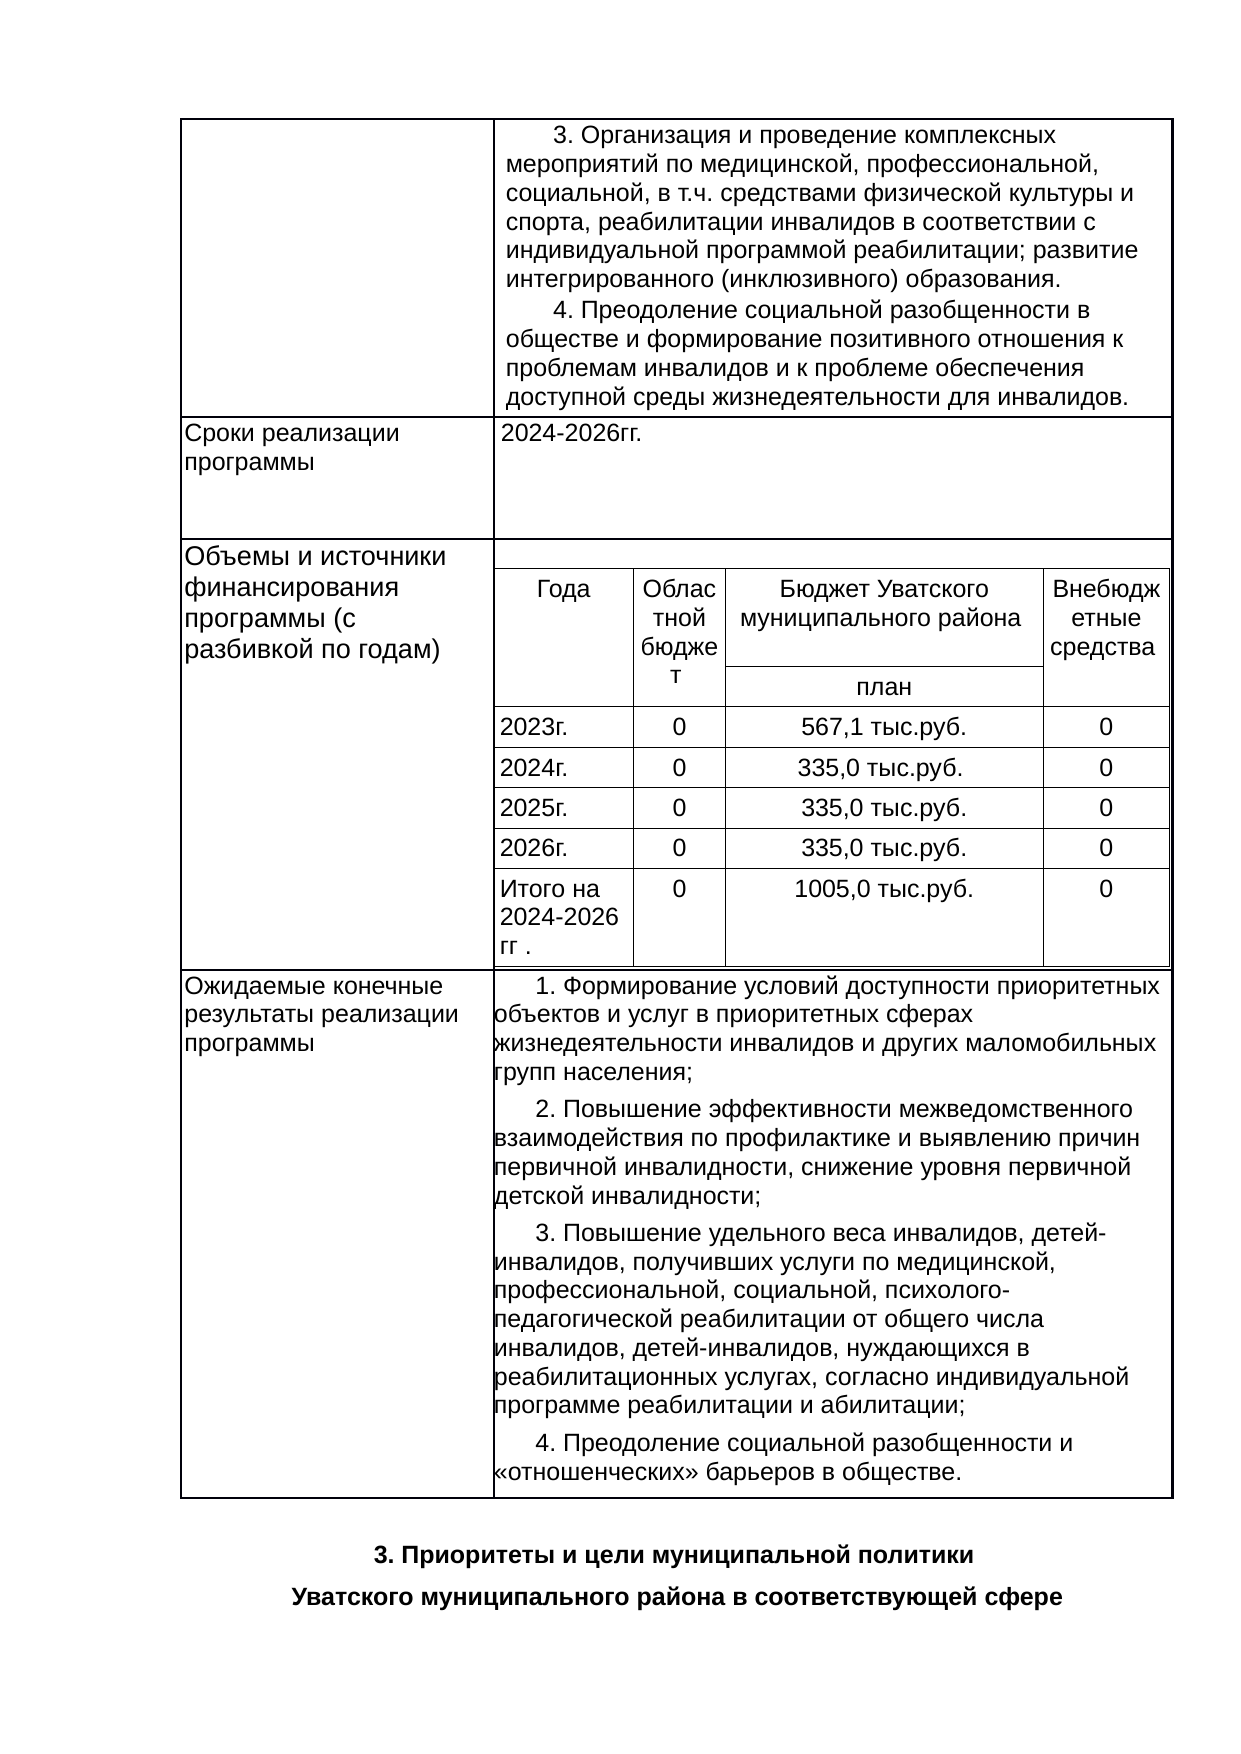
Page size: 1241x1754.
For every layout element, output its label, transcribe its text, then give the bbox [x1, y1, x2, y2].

table_cell Сроки реализации программы [182, 418, 493, 537]
table_cell 1. Формирование условий доступности приоритетных объектов и услуг в приоритетных сферах жизнедеятельности инвалидов и других маломобильных групп населения; 2. Повышение эффективности межведомственного взаимодействия по профилактике и выявлению причин первичной инвалидности, снижение уровня первичной детской инвалидности; 3. Повышение удельного веса инвалидов, детей-инвалидов, получивших услуги по медицинской, профессиональной, социальной, психолого-педагогической реабилитации от общего числа инвалидов, детей-инвалидов, нуждающихся в реабилитационных услугах, согласно индивидуальной программе реабилитации и абилитации; 4. Преодоление социальной разобщенности и «отношенческих» барьеров в обществе. [495, 971, 1171, 1497]
table_cell 0 [1044, 869, 1169, 966]
table_cell 0 [1044, 829, 1169, 868]
table_cell 0 [634, 869, 725, 966]
table_cell 335,0 тыс.руб. [726, 788, 1043, 827]
table_cell 2023г. [495, 707, 633, 747]
table_cell [495, 540, 1171, 969]
table_cell 567,1 тыс.руб. [726, 707, 1043, 747]
table_cell Ожидаемые конечные результаты реализации программы [182, 971, 493, 1497]
table_cell 0 [1044, 748, 1169, 787]
table_cell 335,0 тыс.руб. [726, 748, 1043, 787]
table_cell 0 [634, 829, 725, 868]
table_cell 1005,0 тыс.руб. [726, 869, 1043, 966]
table_cell 0 [634, 788, 725, 827]
table_cell [182, 120, 493, 416]
table_cell 2026г. [495, 829, 633, 868]
table_header Бюджет Уватского муниципального района [726, 569, 1043, 666]
table_cell 0 [1044, 707, 1169, 747]
table_cell 0 [1044, 788, 1169, 827]
table_header Внебюджетные средства [1044, 569, 1169, 706]
table_cell план [726, 667, 1043, 706]
table_cell 335,0 тыс.руб. [726, 829, 1043, 868]
text Уватского муниципального района в соответствующей сфере [181, 1582, 1174, 1610]
table_cell 2025г. [495, 788, 633, 827]
table_cell 0 [634, 748, 725, 787]
table_header Года [495, 569, 633, 706]
table_cell 3. Организация и проведение комплексных мероприятий по медицинской, профессиональной, социальной, в т.ч. средствами физической культуры и спорта, реабилитации инвалидов в соответствии с индивидуальной программой реабилитации; развитие интегрированного (инклюзивного) образования. 4. Преодоление социальной разобщенности в обществе и формирование позитивного отношения к проблемам инвалидов и к проблеме обеспечения доступной среды жизнедеятельности для инвалидов. [495, 120, 1171, 416]
table_cell Итого на 2024-2026 гг . [495, 869, 633, 966]
table_cell 0 [634, 707, 725, 747]
table_header Областной бюджет [634, 569, 725, 706]
table_cell Объемы и источники финансирования программы (с разбивкой по годам) [182, 540, 493, 969]
table_cell 2024г. [495, 748, 633, 787]
table_cell 2024-2026гг. [495, 418, 1171, 537]
text 3. Приоритеты и цели муниципальной политики [181, 1540, 1174, 1569]
